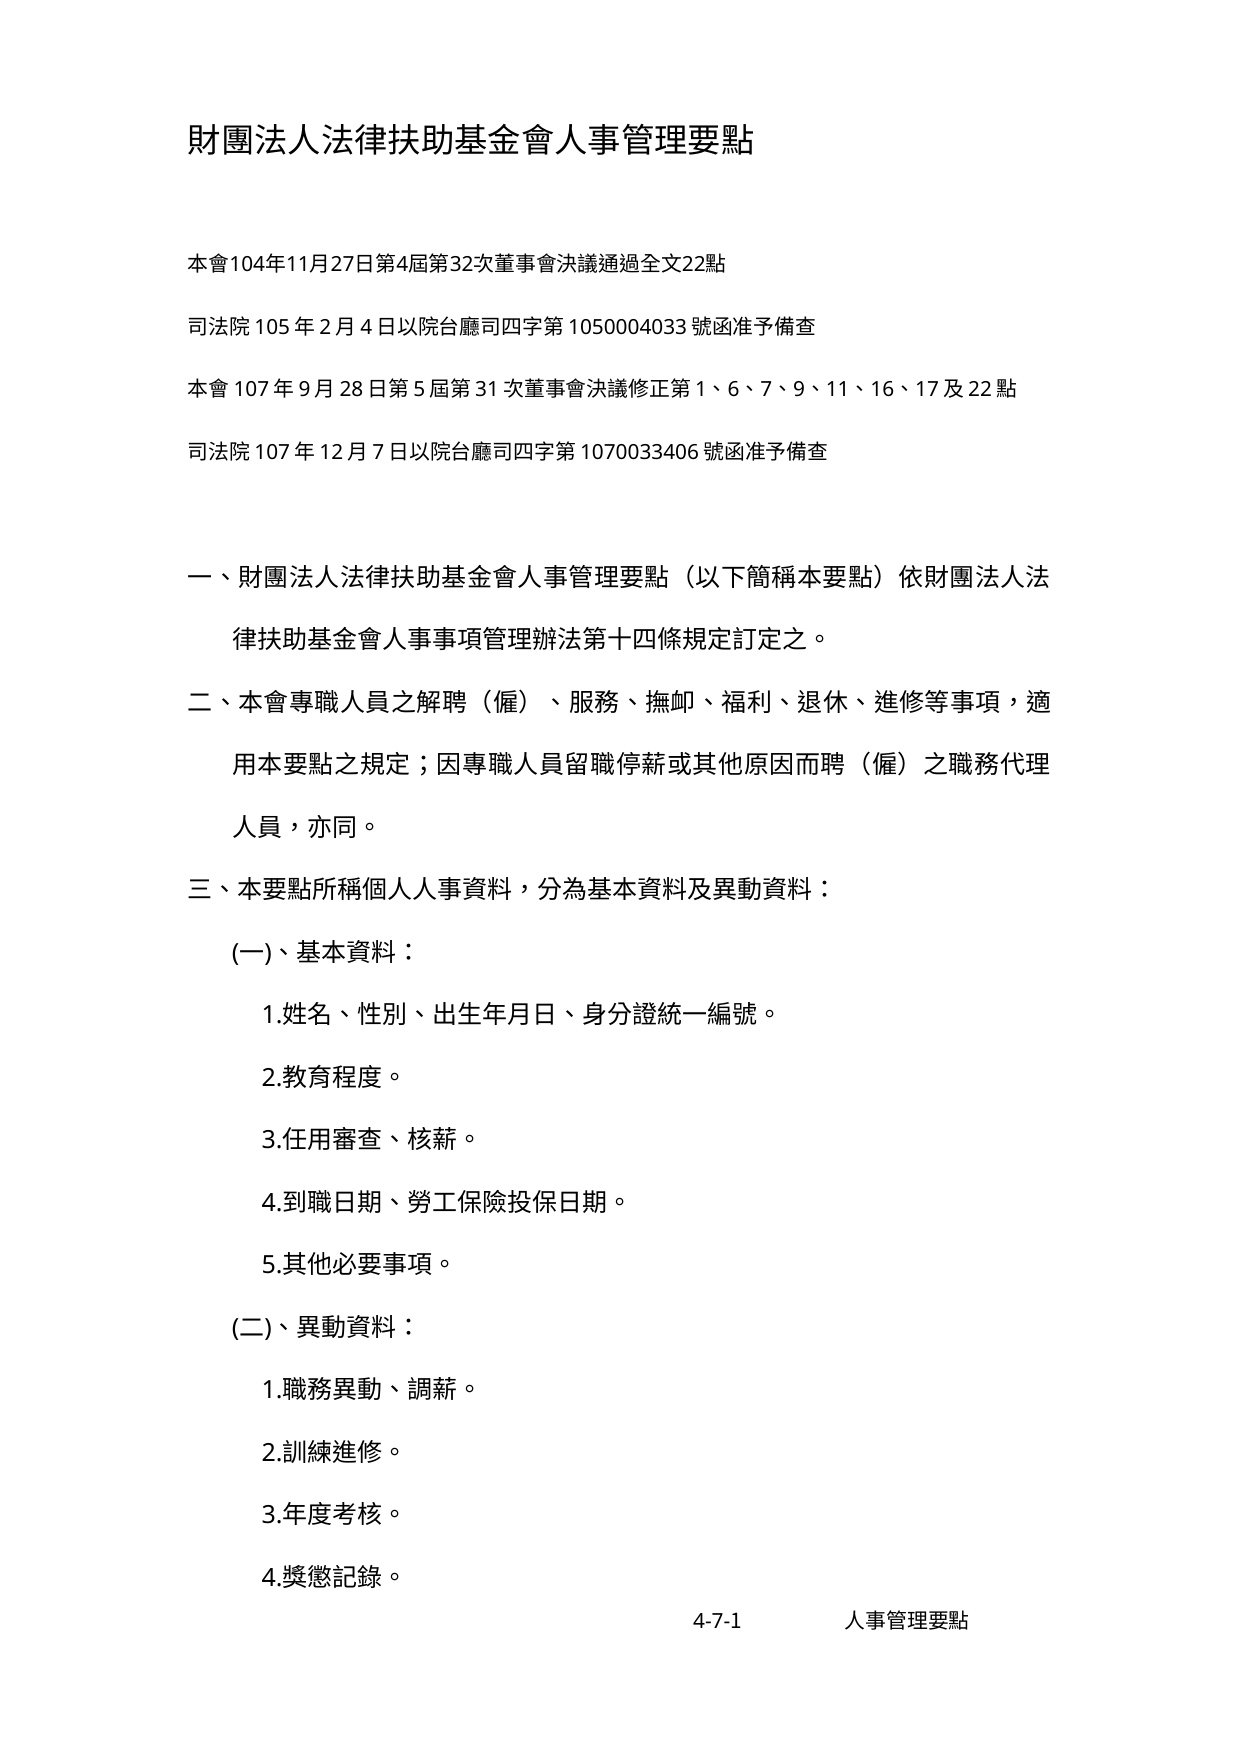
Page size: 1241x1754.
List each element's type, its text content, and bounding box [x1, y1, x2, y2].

text 2.訓練進修。 [261, 1409, 1053, 1471]
text 司法院107年12月7日以院台廳司四字第1070033406號函准予備查 [187, 409, 1053, 471]
text 1.姓名、性別、出生年月日、身分證統一編號。 [261, 971, 1053, 1034]
text 司法院105年2月4日以院台廳司四字第1050004033號函准予備查 [187, 284, 1053, 346]
text 二、本會專職人員之解聘（僱）、服務、撫卹、福利、退休、進修等事項，適用本要點之規定；因專職人員留職停薪或其他原因而聘（僱）之職務代理人員，亦同。 [187, 659, 1053, 846]
text (一)、基本資料： [231, 909, 1053, 971]
text 三、本要點所稱個人人事資料，分為基本資料及異動資料： [187, 846, 1053, 909]
text 本會107年9月28日第5屆第31次董事會決議修正第1、6、7、9、11、16、17及22點 [187, 346, 1053, 409]
text 5.其他必要事項。 [261, 1221, 1053, 1284]
text (二)、異動資料： [231, 1284, 1053, 1346]
text 一、財團法人法律扶助基金會人事管理要點（以下簡稱本要點）依財團法人法律扶助基金會人事事項管理辦法第十四條規定訂定之。 [187, 534, 1053, 659]
text 4.到職日期、勞工保險投保日期。 [261, 1159, 1053, 1221]
text 財團法人法律扶助基金會人事管理要點 [187, 96, 1053, 159]
text 3.任用審查、核薪。 [261, 1096, 1053, 1159]
text 本會104年11月27日第4屆第32次董事會決議通過全文22點 [187, 221, 1053, 284]
text 1.職務異動、調薪。 [261, 1346, 1053, 1409]
text 3.年度考核。 [261, 1471, 1053, 1534]
text 2.教育程度。 [261, 1034, 1053, 1096]
text 4.獎懲記錄。 [261, 1534, 1053, 1596]
